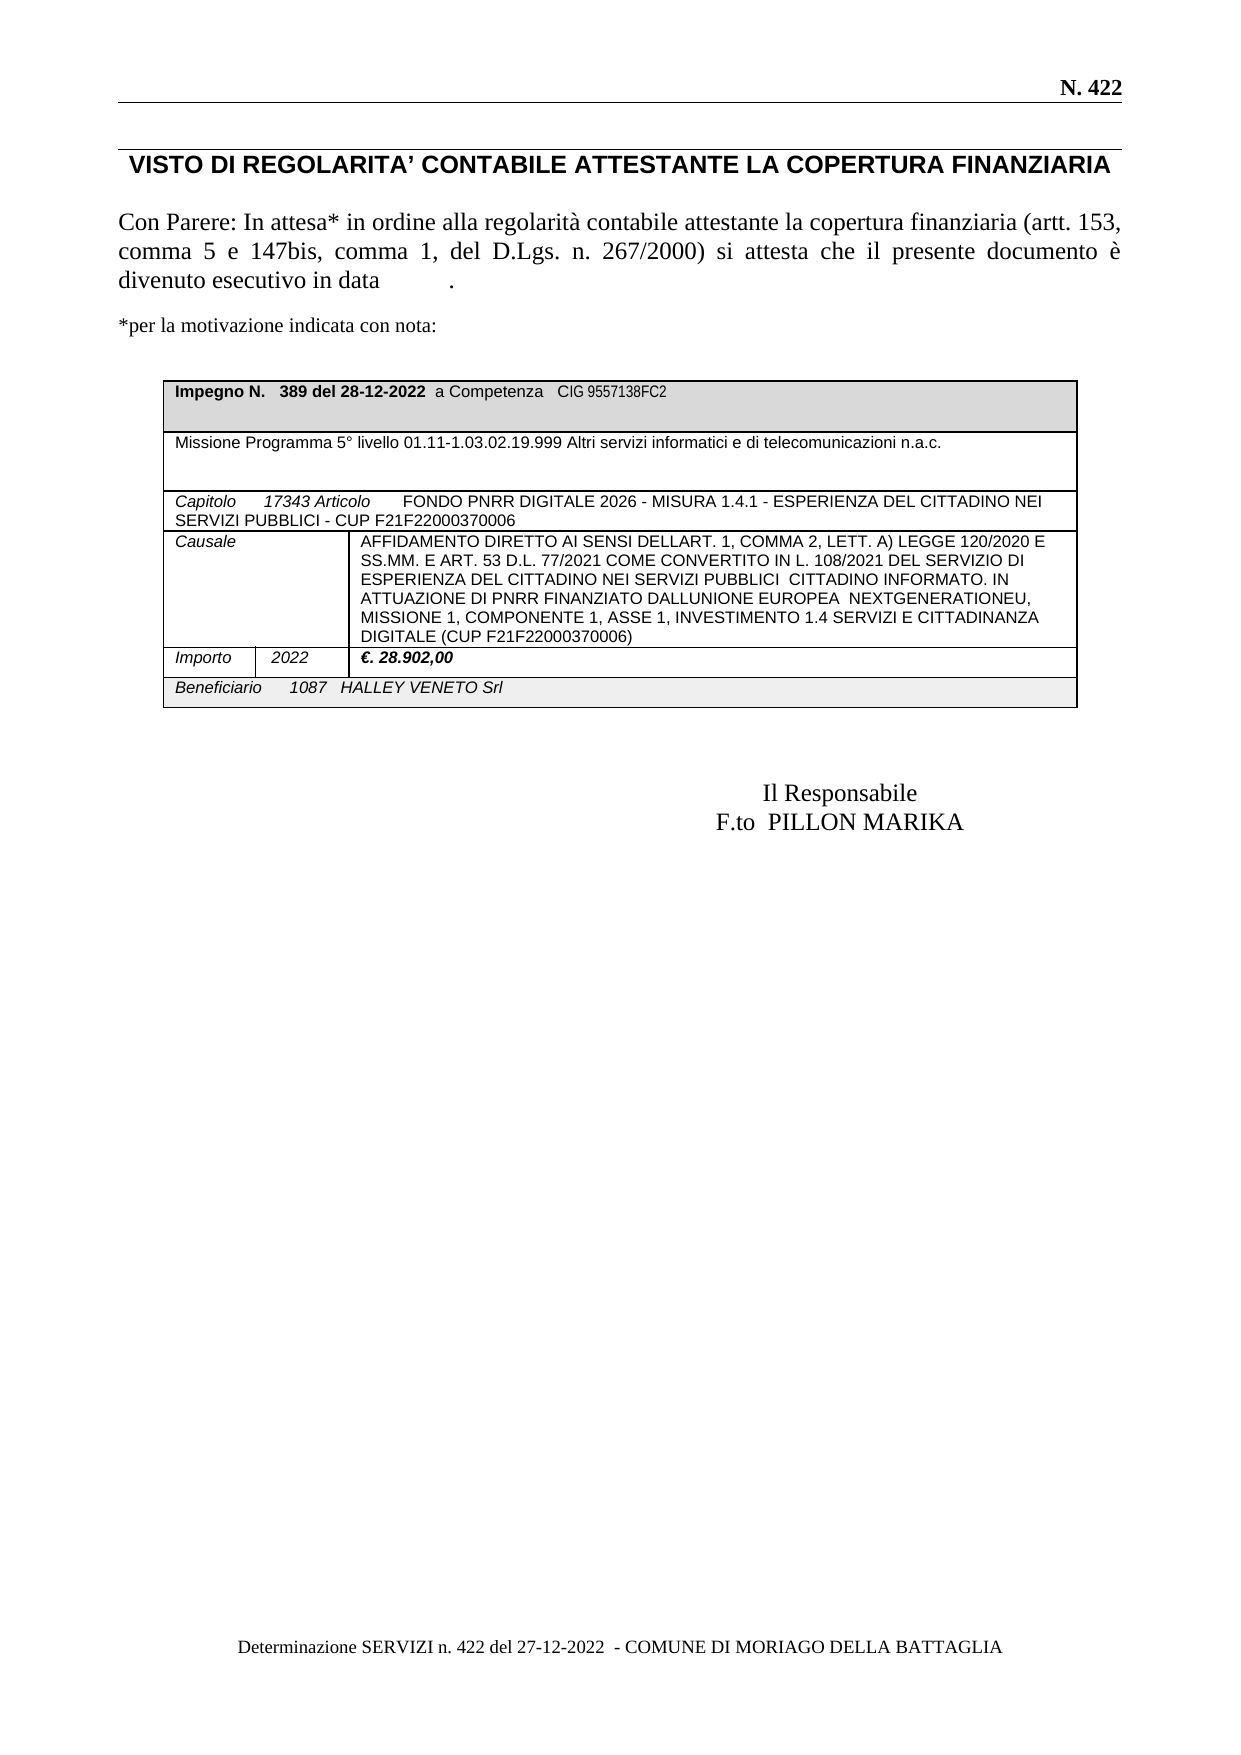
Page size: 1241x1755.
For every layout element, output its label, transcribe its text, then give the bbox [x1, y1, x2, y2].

text *per la motivazione indicata con nota: [118, 313, 1122, 337]
table_cell Beneficiario 1087 HALLEY VENETO Srl [164, 678, 1076, 707]
table_cell €. 28.902,00 [350, 648, 1076, 677]
table_cell F.to PILLON MARIKA [543, 807, 1137, 835]
table_header [118, 778, 543, 807]
table_cell [118, 835, 543, 874]
table_cell Capitolo 17343 Articolo FONDO PNRR DIGITALE 2026 - MISURA 1.4.1 - ESPERIENZA DEL CITTADINO NEI SERVIZI PUBBLICI - CUP F21F22000370006 [164, 492, 1076, 530]
table_cell Importo [164, 648, 255, 677]
table_header Impegno N. 389 del 28-12-2022 a Competenza CIG 9557138FC2 [164, 382, 1076, 431]
table_header Il Responsabile [543, 778, 1137, 807]
table_cell [543, 835, 1137, 874]
table_cell AFFIDAMENTO DIRETTO AI SENSI DELLART. 1, COMMA 2, LETT. A) LEGGE 120/2020 E SS.MM. E ART. 53 D.L. 77/2021 COME CONVERTITO IN L. 108/2021 DEL SERVIZIO DI ESPERIENZA DEL CITTADINO NEI SERVIZI PUBBLICI CITTADINO INFORMATO. IN ATTUAZIONE DI PNRR FINANZIATO DALLUNIONE EUROPEA NEXTGENERATIONEU, MISSIONE 1, COMPONENTE 1, ASSE 1, INVESTIMENTO 1.4 SERVIZI E CITTADINANZA DIGITALE (CUP F21F22000370006) [350, 532, 1076, 646]
table_cell Missione Programma 5° livello 01.11-1.03.02.19.999 Altri servizi informatici e di telecomunicazioni n.a.c. [164, 433, 1076, 490]
text VISTO DI REGOLARITA’ CONTABILE ATTESTANTE LA COPERTURA FINANZIARIA [118, 150, 1122, 179]
table_cell 2022 [256, 648, 348, 677]
text Con Parere: In attesa* in ordine alla regolarità contabile attestante la copertura finanziaria (artt. 153, comma 5 e 147bis, comma 1, del D.Lgs. n. 267/2000) si attesta che il presente documento è divenuto esecutivo in data . [118, 207, 1122, 294]
table_cell Causale [164, 532, 348, 646]
table_cell [118, 807, 543, 835]
